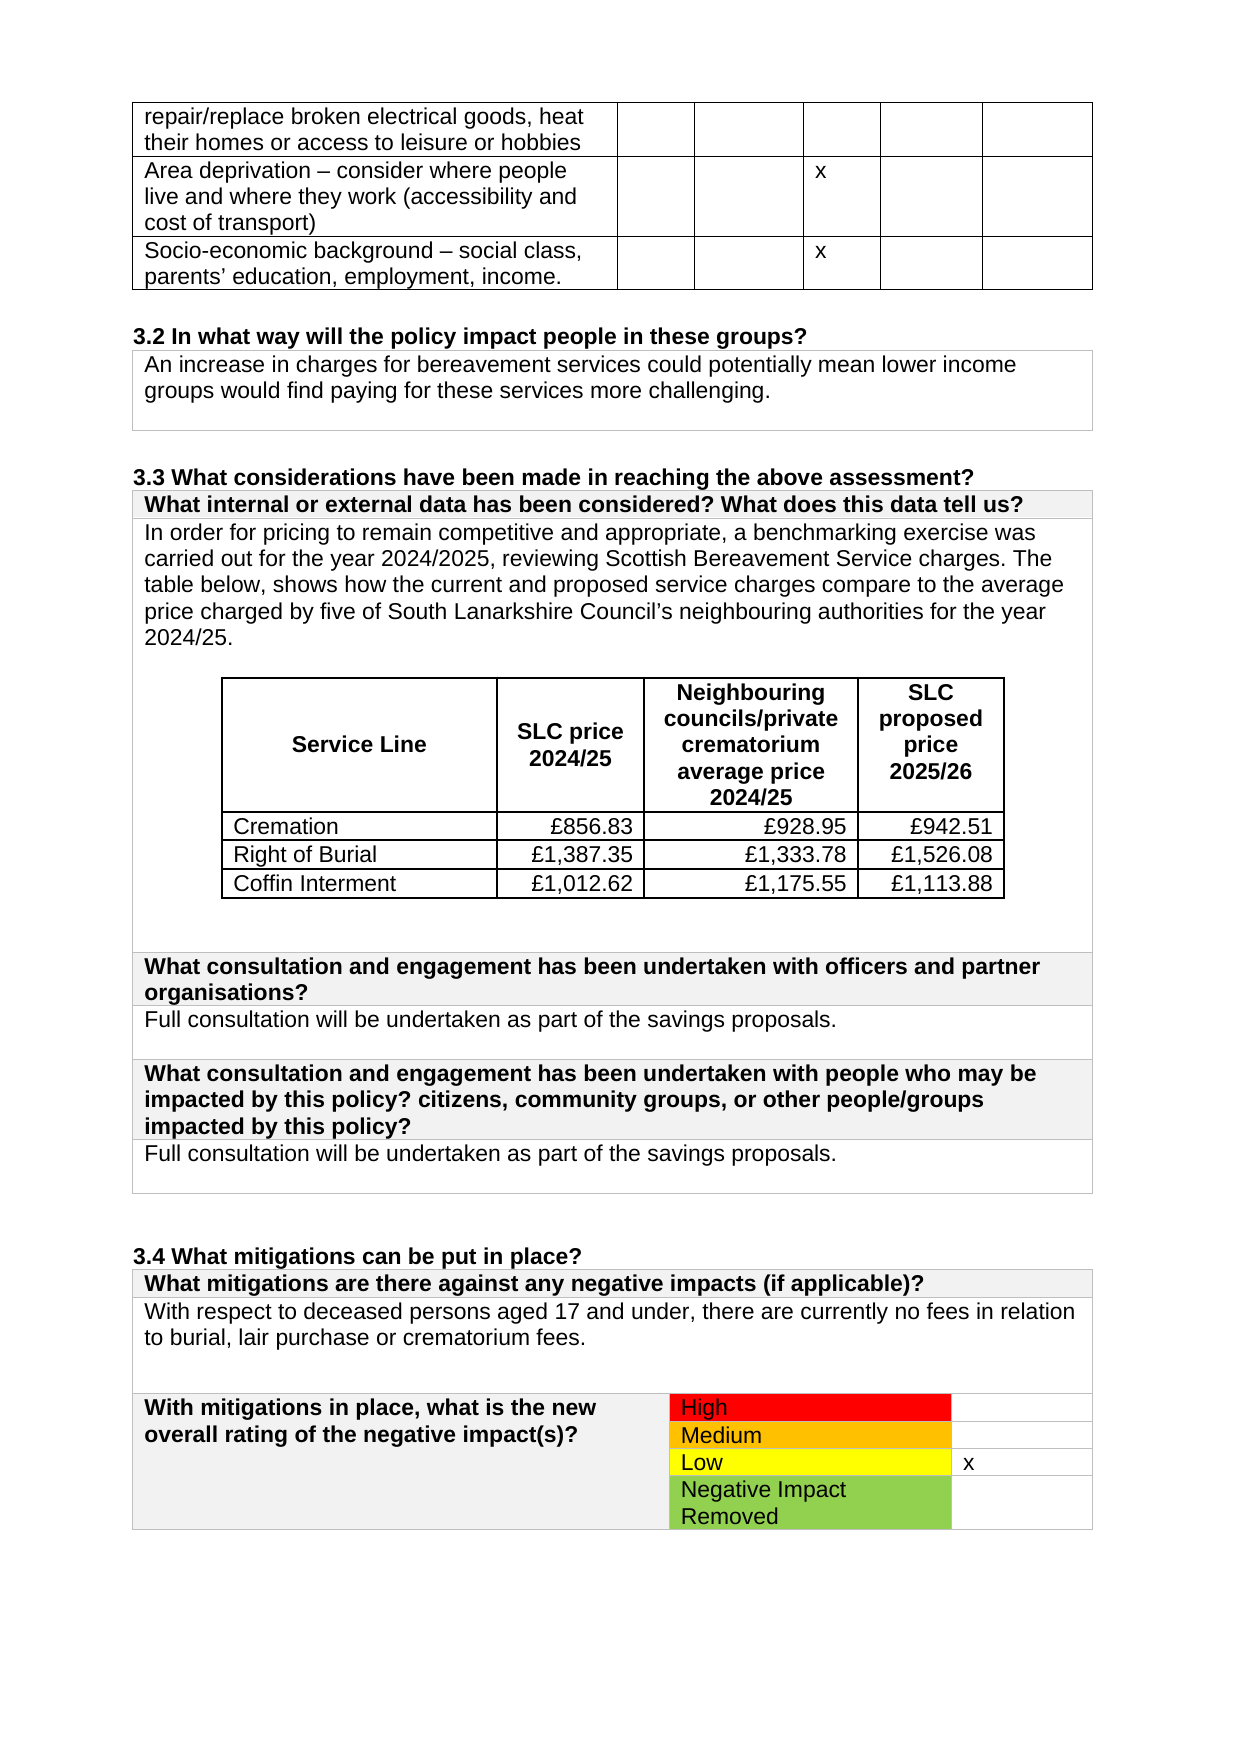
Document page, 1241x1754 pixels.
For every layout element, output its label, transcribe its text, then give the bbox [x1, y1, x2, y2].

table_cell With mitigations in place, what is the new overall rating of the negative impact(s)? [133, 1394, 669, 1529]
subtitle 3.4 What mitigations can be put in place? [133, 1243, 1093, 1269]
table_cell repair/replace broken electrical goods, heat their homes or access to leisure or hobbies [133, 103, 617, 156]
table_cell [952, 1394, 1092, 1421]
subtitle 3.3 What considerations have been made in reaching the above assessment? [133, 464, 1093, 490]
table_cell [952, 1476, 1092, 1529]
table_header What mitigations are there against any negative impacts (if applicable)? [133, 1270, 1092, 1297]
table_cell In order for pricing to remain competitive and appropriate, a benchmarking exercise was carried out for the year 2024/2025, reviewing Scottish Bereavement Service charges. The table below, shows how the current and proposed service charges compare to the average price charged by five of South Lanarkshire Council’s neighbouring authorities for the year 2024/25. [133, 519, 1092, 952]
table_cell Full consultation will be undertaken as part of the savings proposals. [133, 1140, 1092, 1193]
table_header What internal or external data has been considered? What does this data tell us? [133, 491, 1092, 517]
subtitle 3.2 In what way will the policy impact people in these groups? [133, 323, 1093, 350]
table_cell Coffin Interment [223, 870, 496, 897]
table_header Service Line [223, 679, 496, 811]
table_cell High [670, 1394, 951, 1421]
table_cell [983, 237, 1092, 289]
table_header SLC price 2024/25 [498, 679, 643, 811]
table_cell £1,526.08 [859, 841, 1003, 867]
table_cell [695, 103, 803, 156]
table_cell £856.83 [498, 813, 643, 839]
table_cell Right of Burial [223, 841, 496, 867]
table_cell Full consultation will be undertaken as part of the savings proposals. [133, 1006, 1092, 1059]
table_header SLC proposed price 2025/26 [859, 679, 1003, 811]
table_cell [952, 1422, 1092, 1448]
table_cell £1,012.62 [498, 870, 643, 897]
table_cell [695, 237, 803, 289]
table_cell £1,333.78 [645, 841, 857, 867]
table_cell [881, 103, 982, 156]
table_cell x [952, 1449, 1092, 1475]
table_cell [804, 103, 880, 156]
table_cell Medium [670, 1422, 951, 1448]
table_cell Area deprivation – consider where people live and where they work (accessibility and cost of transport) [133, 157, 617, 236]
table_cell £942.51 [859, 813, 1003, 839]
table_cell £1,175.55 [645, 870, 857, 897]
table_cell [881, 157, 982, 236]
table_cell Negative Impact Removed [670, 1476, 951, 1529]
table_cell £1,113.88 [859, 870, 1003, 897]
table_cell [983, 157, 1092, 236]
table_cell What consultation and engagement has been undertaken with people who may be impacted by this policy? citizens, community groups, or other people/groups impacted by this policy? [133, 1060, 1092, 1139]
table_cell Socio-economic background – social class, parents’ education, employment, income. [133, 237, 617, 289]
table_cell What consultation and engagement has been undertaken with officers and partner organisations? [133, 953, 1092, 1005]
table_cell [881, 237, 982, 289]
table_cell [618, 157, 694, 236]
table_cell Cremation [223, 813, 496, 839]
table_cell x [804, 157, 880, 236]
table_header An increase in charges for bereavement services could potentially mean lower income groups would find paying for these services more challenging. [133, 351, 1092, 430]
table_cell [618, 237, 694, 289]
table_cell [695, 157, 803, 236]
table_cell £928.95 [645, 813, 857, 839]
table_cell [618, 103, 694, 156]
table_cell x [804, 237, 880, 289]
table_cell With respect to deceased persons aged 17 and under, there are currently no fees in relation to burial, lair purchase or crematorium fees. [133, 1298, 1092, 1393]
table_cell £1,387.35 [498, 841, 643, 867]
table_header Neighbouring councils/private crematorium average price 2024/25 [645, 679, 857, 811]
table_cell [983, 103, 1092, 156]
table_cell Low [670, 1449, 951, 1475]
